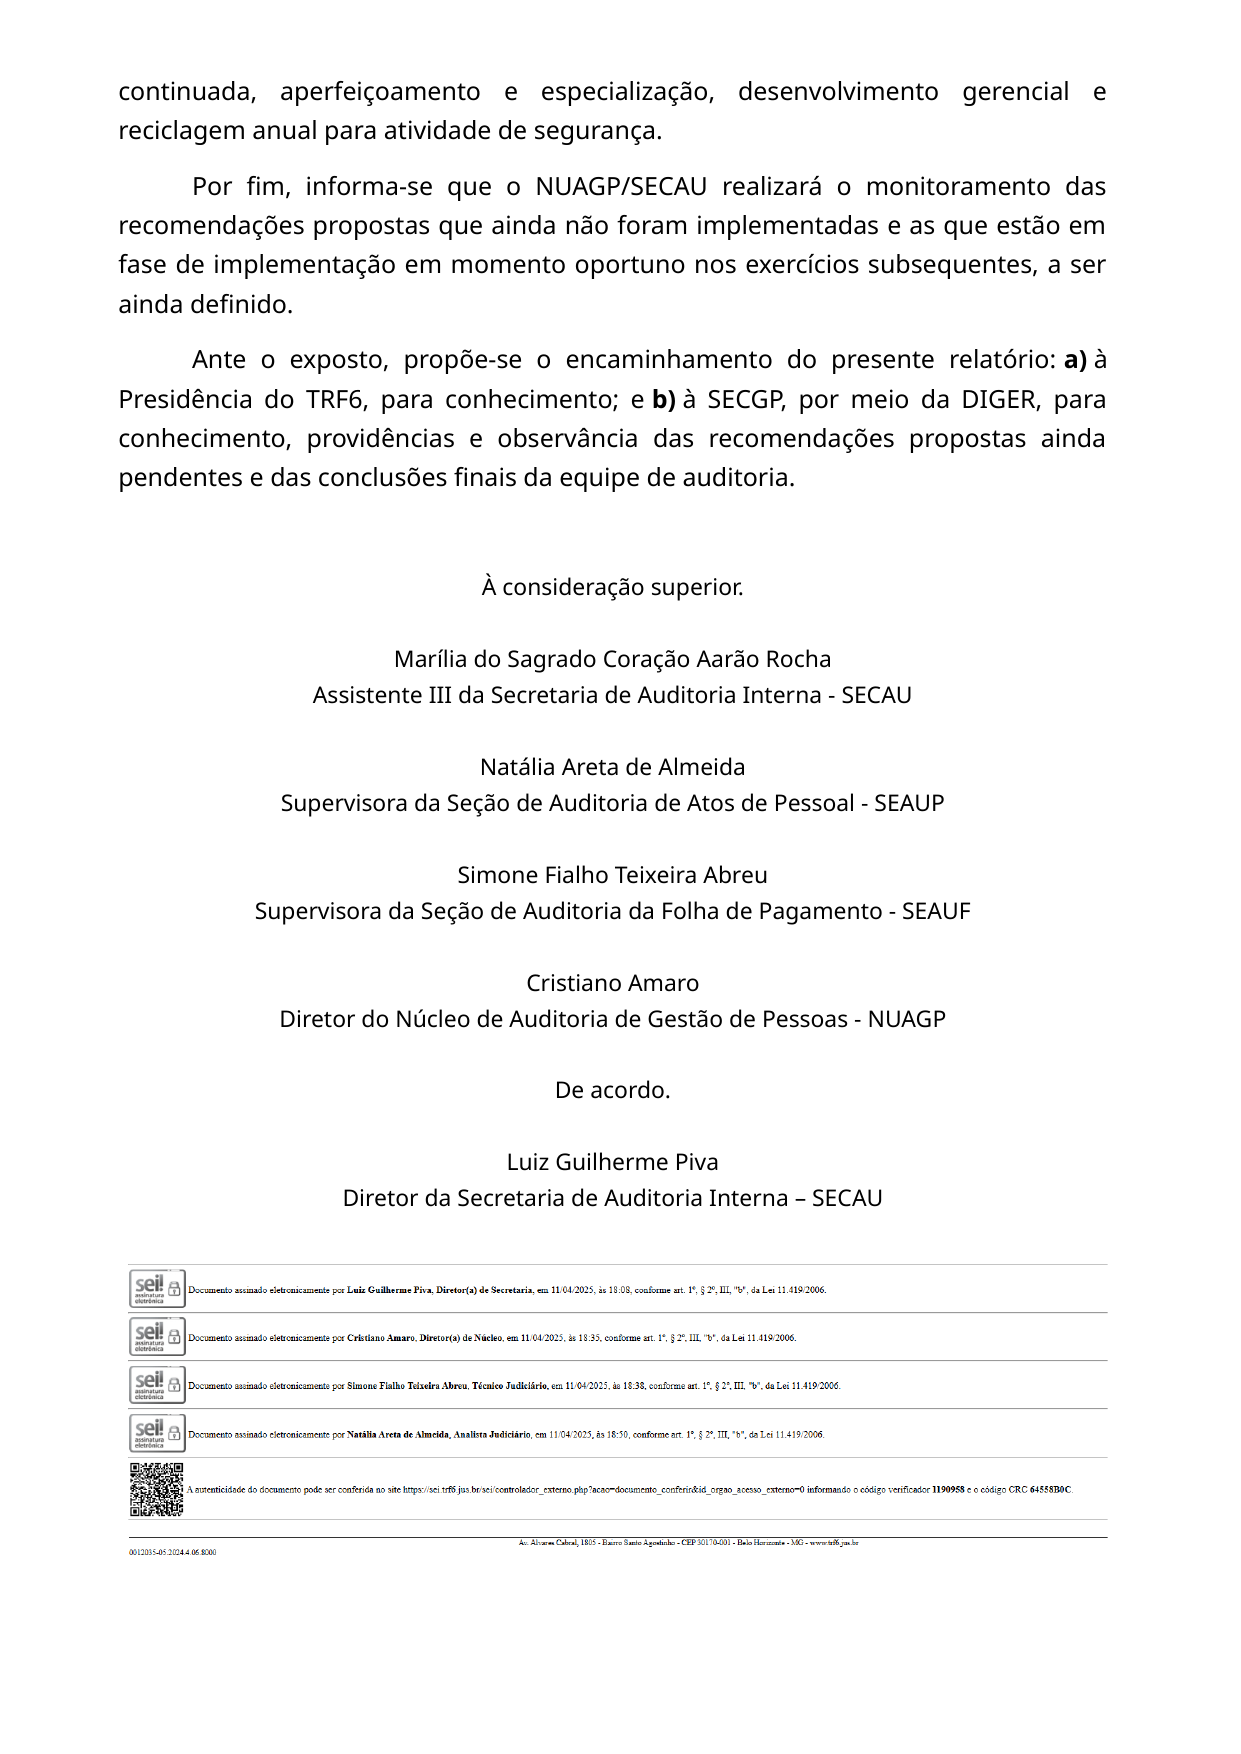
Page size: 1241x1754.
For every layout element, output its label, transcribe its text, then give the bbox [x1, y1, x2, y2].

text Ante o exposto, propõe-se o encaminhamento do presente relatório: a) à Presidência do TRF6, para conhecimento; e b) à SECGP, por meio da DIGER, para conhecimento, providências e observância das recomendações propostas ainda pendentes e das conclusões finais da equipe de auditoria. [118, 342, 1107, 494]
text continuada, aperfeiçoamento e especialização, desenvolvimento gerencial e reciclagem anual para atividade de segurança. [118, 74, 1107, 147]
text Luiz Guilherme Piva [118, 1146, 1107, 1178]
text À consideração superior. [118, 571, 1107, 603]
text Supervisora da Seção de Auditoria de Atos de Pessoal - SEAUP [118, 787, 1107, 818]
text Diretor da Secretaria de Auditoria Interna – SECAU [118, 1182, 1107, 1213]
text Por fim, informa-se que o NUAGP/SECAU realizará o monitoramento das recomendações propostas que ainda não foram implementadas e as que estão em fase de implementação em momento oportuno nos exercícios subsequentes, a ser ainda definido. [118, 169, 1107, 320]
text De acordo. [118, 1074, 1107, 1106]
text Diretor do Núcleo de Auditoria de Gestão de Pessoas - NUAGP [118, 1003, 1107, 1034]
text Marília do Sagrado Coração Aarão Rocha [118, 643, 1107, 674]
text Supervisora da Seção de Auditoria da Folha de Pagamento - SEAUF [118, 895, 1107, 926]
text Cristiano Amaro [118, 967, 1107, 998]
text Natália Areta de Almeida [118, 751, 1107, 782]
text Simone Fialho Teixeira Abreu [118, 859, 1107, 890]
text Assistente III da Secretaria de Auditoria Interna - SECAU [118, 679, 1107, 710]
